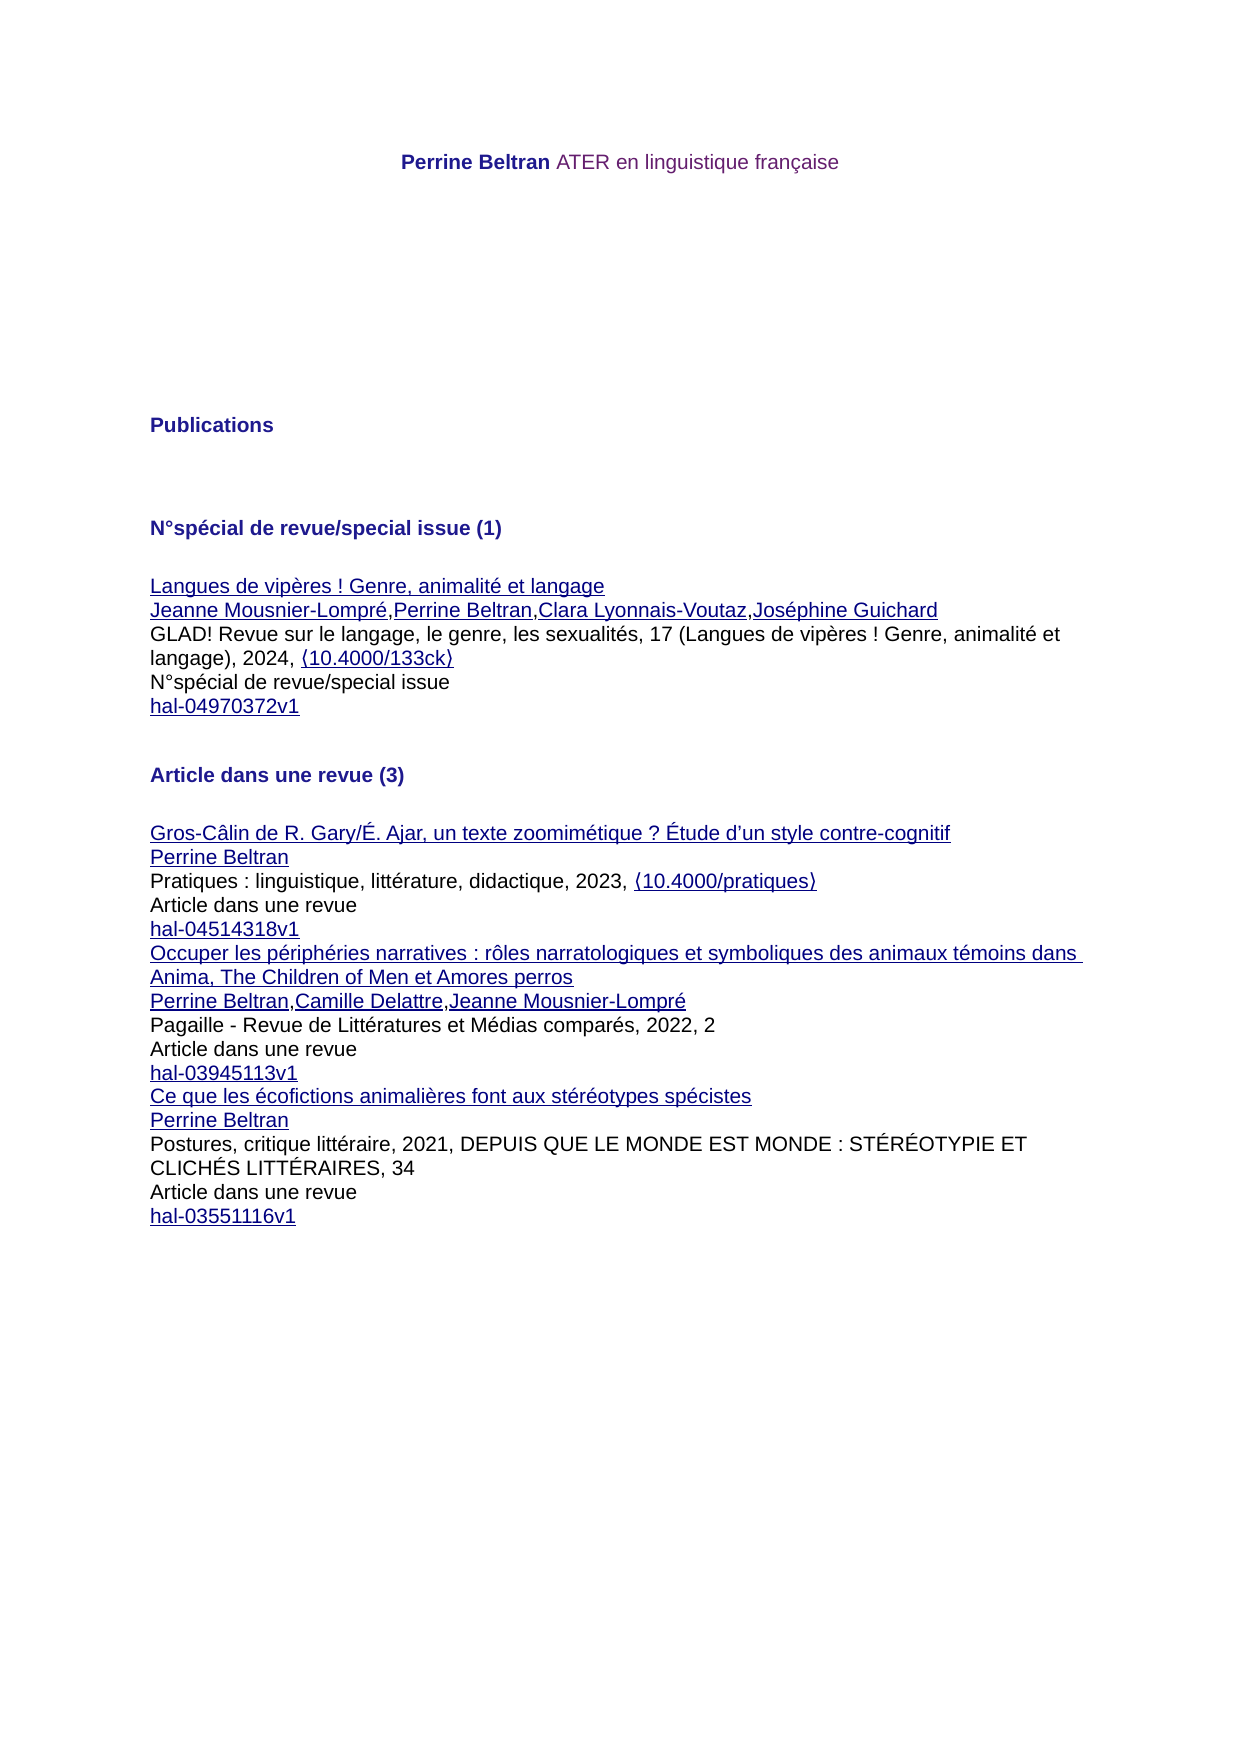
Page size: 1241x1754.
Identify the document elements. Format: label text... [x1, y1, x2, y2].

subtitle Perrine Beltran ATER en linguistique française [150, 150, 1090, 174]
table_cell Ce que les écofictions animalières font aux stéréotypes spécistes Perrine Beltran Postures, critique littéraire, 2021, DEPUIS QUE LE MONDE EST MONDE : STÉRÉOTYPIE ET CLICHÉS LITTÉRAIRES, 34 Article dans une revue hal-03551116v1 [150, 1084, 1090, 1228]
subtitle Publications [150, 412, 1090, 436]
subtitle N°spécial de revue/special issue (1) [150, 516, 1090, 539]
table_header Langues de vipères ! Genre, animalité et langage Jeanne Mousnier-Lompré,Perrine Beltran,Clara Lyonnais-Voutaz,Joséphine Guichard GLAD! Revue sur le langage, le genre, les sexualités, 17 (Langues de vipères ! Genre, animalité et langage), 2024, ⟨10.4000/133ck⟩ N°spécial de revue/special issue hal-04970372v1 [150, 574, 1090, 718]
table_header Gros-Câlin de R. Gary/É. Ajar, un texte zoomimétique ? Étude d’un style contre-cognitif Perrine Beltran Pratiques : linguistique, littérature, didactique, 2023, ⟨10.4000/pratiques⟩ Article dans une revue hal-04514318v1 [150, 821, 1090, 941]
table_cell Occuper les périphéries narratives : rôles narratologiques et symboliques des animaux témoins dans Anima, The Children of Men et Amores perros Perrine Beltran,Camille Delattre,Jeanne Mousnier-Lompré Pagaille - Revue de Littératures et Médias comparés, 2022, 2 Article dans une revue hal-03945113v1 [150, 941, 1090, 1084]
subtitle Article dans une revue (3) [150, 762, 1090, 786]
